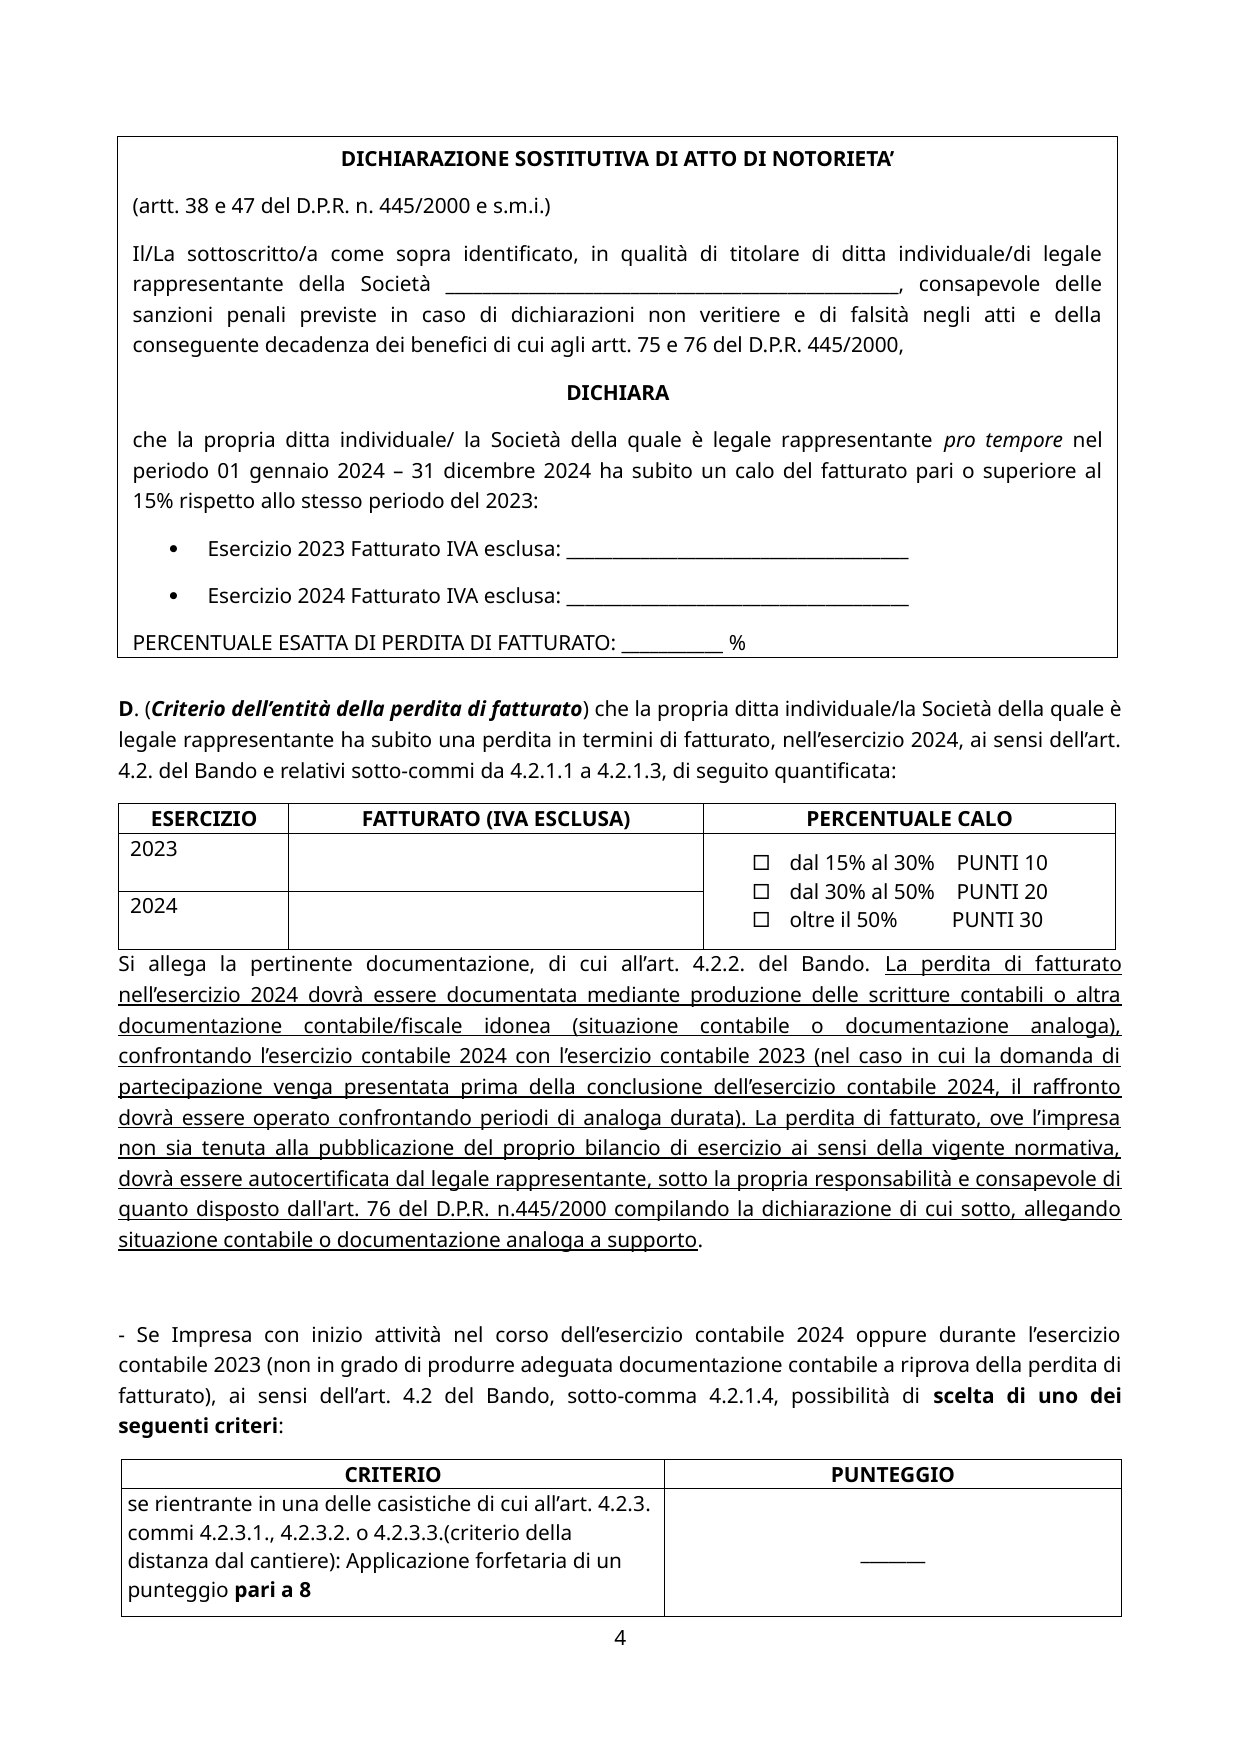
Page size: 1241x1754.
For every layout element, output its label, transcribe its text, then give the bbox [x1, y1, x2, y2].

text DICHIARAZIONE SOSTITUTIVA DI ATTO DI NOTORIETA’ [132, 144, 1103, 172]
table_cell 2024 [119, 892, 288, 948]
list Esercizio 2024 Fatturato IVA esclusa: _____________________________________ [170, 581, 1103, 609]
table_header PERCENTUALE CALO [704, 804, 1115, 833]
text Il/La sottoscritto/a come sopra identificato, in qualità di titolare di ditta individuale/di legale rappresentante della Società _________________________________________________, consapevole delle sanzioni penali previste in caso di dichiarazioni non veritiere e di falsità negli atti e della conseguente decadenza dei benefici di cui agli artt. 75 e 76 del D.P.R. 445/2000, [132, 239, 1103, 359]
text DICHIARA [132, 378, 1103, 406]
text D. (Criterio dell’entità della perdita di fatturato) che la propria ditta individuale/la Società della quale è legale rappresentante ha subito una perdita in termini di fatturato, nell’esercizio 2024, ai sensi dell’art. 4.2. del Bando e relativi sotto-commi da 4.2.1.1 a 4.2.1.3, di seguito quantificata: [118, 148, 1122, 784]
text (artt. 38 e 47 del D.P.R. n. 445/2000 e s.m.i.) [132, 191, 1103, 220]
table_cell 2023 [119, 834, 288, 891]
text - Se Impresa con inizio attività nel corso dell’esercizio contabile 2024 oppure durante l’esercizio contabile 2023 (non in grado di produrre adeguata documentazione contabile a riprova della perdita di fatturato), ai sensi dell’art. 4.2 del Bando, sotto-comma 4.2.1.4, possibilità di scelta di uno dei seguenti criteri: [118, 1320, 1122, 1440]
table_header ESERCIZIO [119, 804, 288, 833]
list Esercizio 2023 Fatturato IVA esclusa: _____________________________________ [170, 534, 1103, 562]
table_header PUNTEGGIO [665, 1460, 1121, 1488]
text che la propria ditta individuale/ la Società della quale è legale rappresentante pro tempore nel periodo 01 gennaio 2024 – 31 dicembre 2024 ha subito un calo del fatturato pari o superiore al 15% rispetto allo stesso periodo del 2023: [132, 425, 1103, 515]
text confrontando l’esercizio contabile 2024 con l’esercizio contabile 2023 (nel caso in cui la domanda di partecipazione venga presentata prima della conclusione dell’esercizio contabile 2024, il raffronto [118, 1036, 1122, 1096]
table_cell se rientrante in una delle casistiche di cui all’art. 4.2.3. commi 4.2.3.1., 4.2.3.2. o 4.2.3.3.(criterio della distanza dal cantiere): Applicazione forfetaria di un punteggio pari a 8 [122, 1489, 664, 1616]
text documentazione contabile/fiscale idonea (situazione contabile o documentazione analoga), [118, 1006, 1122, 1035]
table_header FATTURATO (IVA ESCLUSA) [289, 804, 703, 833]
text Si allega la pertinente documentazione, di cui all’art. 4.2.2. del Bando. La perdita di fatturato nell’esercizio 2024 dovrà essere documentata mediante produzione delle scritture contabili o altra [118, 949, 1122, 1004]
table_cell _______ [665, 1489, 1121, 1616]
table_cell [289, 834, 703, 891]
text PERCENTUALE ESATTA DI PERDITA DI FATTURATO: ___________ % [132, 628, 1103, 650]
text situazione contabile o documentazione analoga a supporto. [118, 1220, 1122, 1253]
table_cell dal 15% al 30% PUNTI 10 dal 30% al 50% PUNTI 20 oltre il 50% PUNTI 30 [704, 834, 1115, 948]
table_header CRITERIO [122, 1460, 664, 1488]
table_cell [289, 892, 703, 948]
text dovrà essere operato confrontando periodi di analoga durata). La perdita di fatturato, ove l’impresa non sia tenuta alla pubblicazione del proprio bilancio di esercizio ai sensi della vigente normativa, dovrà essere autocertificata dal legale rappresentante, sotto la propria responsabilità e consapevole di [118, 1098, 1122, 1188]
text quanto disposto dall'art. 76 del D.P.R. n.445/2000 compilando la dichiarazione di cui sotto, allegando [118, 1189, 1122, 1219]
